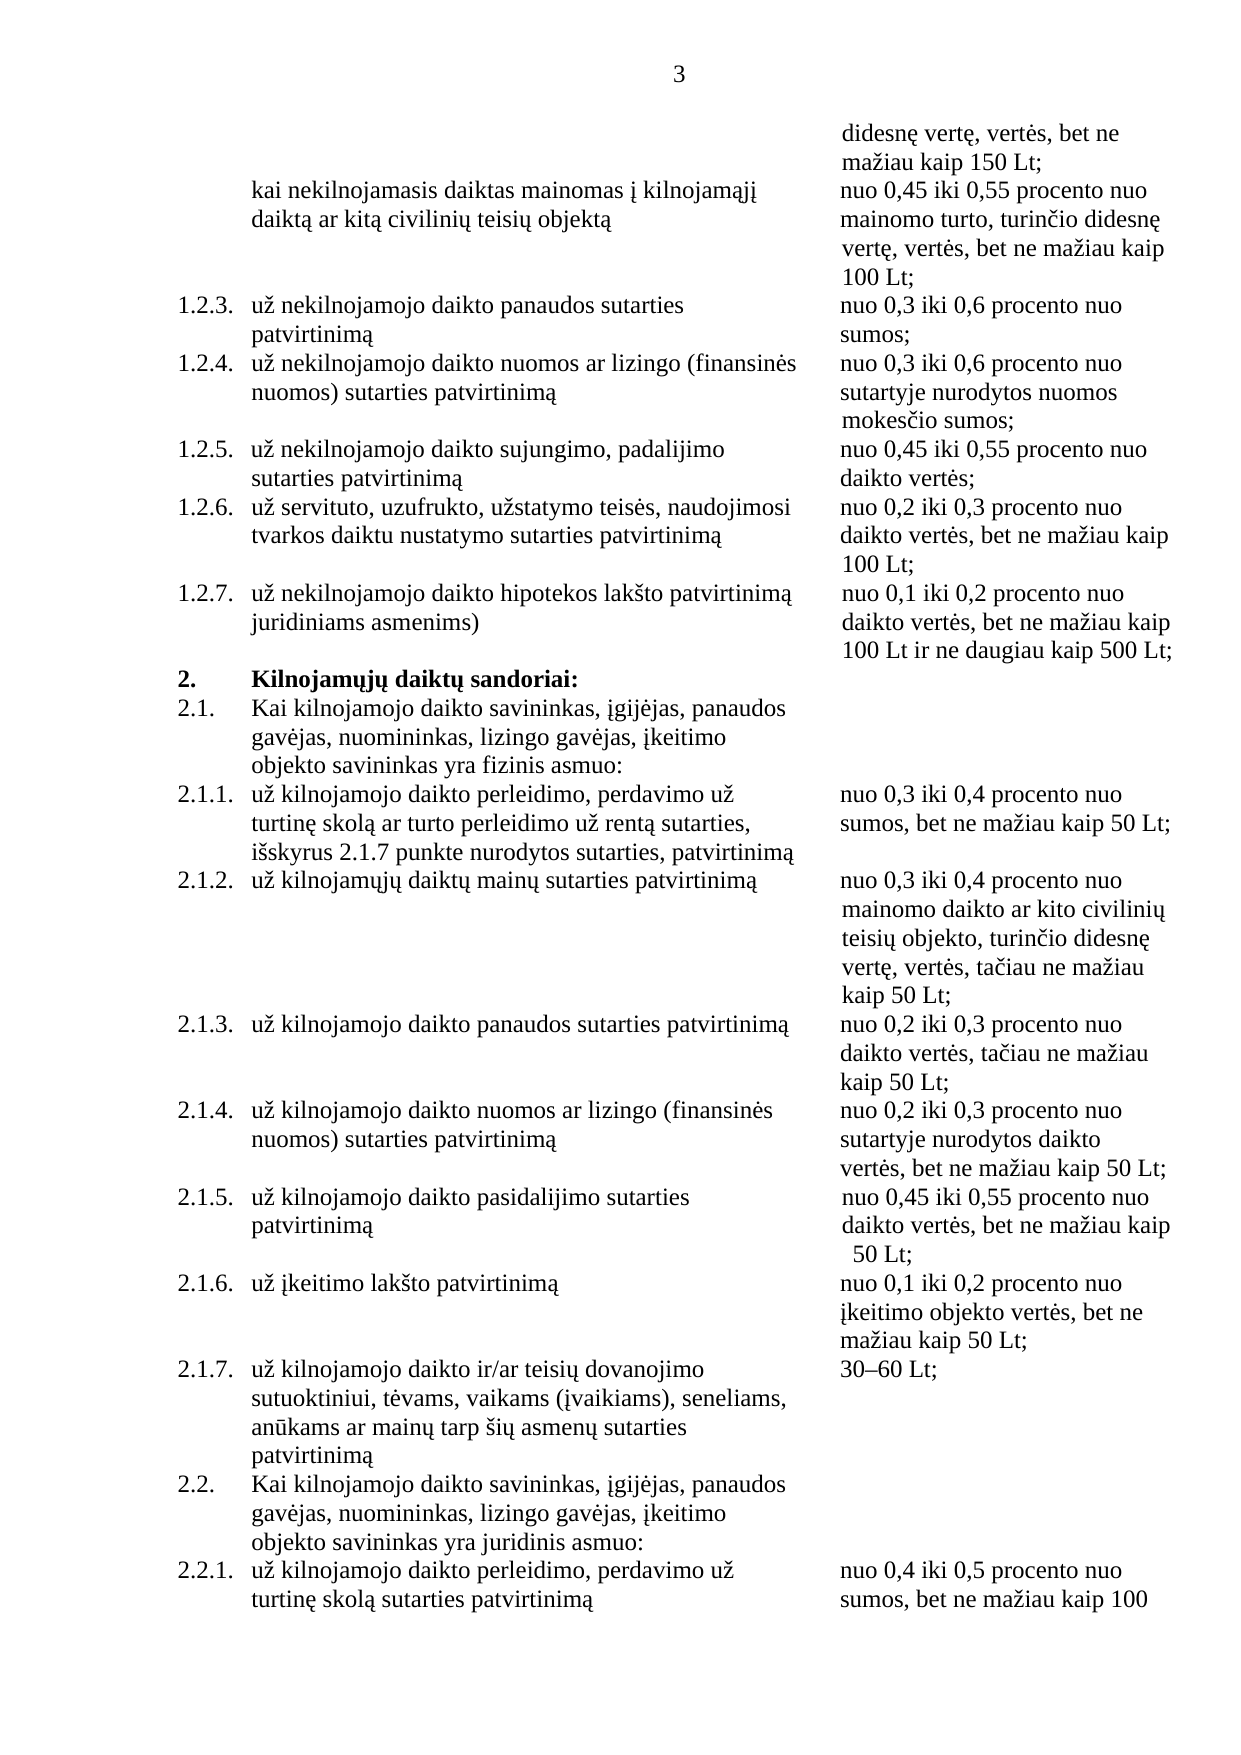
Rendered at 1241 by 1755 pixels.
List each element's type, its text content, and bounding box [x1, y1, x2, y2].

text mainomo daikto ar kito civilinių [177, 894, 1181, 923]
text turtinę skolą sutarties patvirtinimą sumos, bet ne mažiau kaip 100 [251, 1584, 1181, 1613]
text objekto savininkas yra juridinis asmuo: [177, 1527, 1181, 1556]
text sutuoktiniui, tėvams, vaikams (įvaikiams), seneliams, [177, 1383, 1181, 1412]
text gavėjas, nuomininkas, lizingo gavėjas, įkeitimo [177, 1498, 1181, 1527]
text tvarkos daiktu nustatymo sutarties patvirtinimą daikto vertės, bet ne mažiau kaip [251, 521, 1181, 549]
text kai nekilnojamasis daiktas mainomas į kilnojamąjį nuo 0,45 iki 0,55 procento nuo [251, 176, 1181, 204]
text 2. Kilnojamųjų daiktų sandoriai: [177, 664, 1181, 693]
text patvirtinimą daikto vertės, bet ne mažiau kaip [177, 1211, 1181, 1239]
text anūkams ar mainų tarp šių asmenų sutarties [177, 1412, 1181, 1441]
text 2.1.2. už kilnojamųjų daiktų mainų sutarties patvirtinimą nuo 0,3 iki 0,4 procento nuo [177, 866, 1181, 894]
text kaip 50 Lt; [177, 1067, 1181, 1096]
text 1.2.3. už nekilnojamojo daikto panaudos sutarties nuo 0,3 iki 0,6 procento nuo [177, 291, 1181, 319]
text mažiau kaip 50 Lt; [177, 1326, 1181, 1354]
text 1.2.4. už nekilnojamojo daikto nuomos ar lizingo (finansinės nuo 0,3 iki 0,6 procento nuo [177, 348, 1181, 377]
text daikto vertės, tačiau ne mažiau [177, 1038, 1181, 1067]
text vertės, bet ne mažiau kaip 50 Lt; [177, 1153, 1181, 1182]
text išskyrus 2.1.7 punkte nurodytos sutarties, patvirtinimą [177, 837, 1181, 866]
text 2.1.7. už kilnojamojo daikto ir/ar teisių dovanojimo 30–60 Lt; [177, 1354, 1181, 1383]
text 100 Lt; [840, 262, 1181, 291]
text 1.2.7. už nekilnojamojo daikto hipotekos lakšto patvirtinimą nuo 0,1 iki 0,2 procento nuo [177, 578, 1181, 607]
text vertę, vertės, tačiau ne mažiau [840, 952, 1181, 981]
text daiktą ar kitą civilinių teisių objektą mainomo turto, turinčio didesnę [251, 204, 1181, 233]
text įkeitimo objekto vertės, bet ne [177, 1297, 1181, 1326]
text 100 Lt; [840, 549, 1181, 578]
text 2.1.4. už kilnojamojo daikto nuomos ar lizingo (finansinės nuo 0,2 iki 0,3 procento nuo [177, 1096, 1181, 1124]
text 50 Lt; [177, 1239, 1181, 1268]
text nuomos) sutarties patvirtinimą sutartyje nurodytos daikto [177, 1124, 1181, 1153]
text 2.1.3. už kilnojamojo daikto panaudos sutarties patvirtinimą nuo 0,2 iki 0,3 procento nuo [177, 1009, 1181, 1038]
text 1.2.5. už nekilnojamojo daikto sujungimo, padalijimo nuo 0,45 iki 0,55 procento nuo [177, 434, 1181, 463]
text nuomos) sutarties patvirtinimą sutartyje nurodytos nuomos [251, 377, 1181, 406]
text patvirtinimą sumos; [251, 319, 1181, 348]
text juridiniams asmenims) daikto vertės, bet ne mažiau kaip [251, 607, 1181, 636]
text 100 Lt ir ne daugiau kaip 500 Lt; [251, 636, 1181, 664]
text 1.2.6. už servituto, uzufrukto, užstatymo teisės, naudojimosi nuo 0,2 iki 0,3 procento nuo [177, 492, 1181, 521]
text gavėjas, nuomininkas, lizingo gavėjas, įkeitimo [177, 722, 1181, 751]
text mokesčio sumos; [840, 406, 1181, 434]
text 2.1.1. už kilnojamojo daikto perleidimo, perdavimo už nuo 0,3 iki 0,4 procento nuo [177, 779, 1181, 808]
text objekto savininkas yra fizinis asmuo: [177, 751, 1181, 779]
text sutarties patvirtinimą daikto vertės; [251, 463, 1181, 492]
text turtinę skolą ar turto perleidimo už rentą sutarties, sumos, bet ne mažiau kaip 50 Lt; [177, 808, 1181, 837]
text kaip 50 Lt; [840, 981, 1181, 1009]
text 2.1.5. už kilnojamojo daikto pasidalijimo sutarties nuo 0,45 iki 0,55 procento nuo [177, 1182, 1181, 1211]
text teisių objekto, turinčio didesnę [840, 923, 1181, 952]
text 2.2.1. už kilnojamojo daikto perleidimo, perdavimo už nuo 0,4 iki 0,5 procento nuo [177, 1556, 1181, 1584]
text didesnę vertę, vertės, bet ne [842, 118, 1181, 147]
text 2.2. Kai kilnojamojo daikto savininkas, įgijėjas, panaudos [177, 1469, 1181, 1498]
text 2.1.6. už įkeitimo lakšto patvirtinimą nuo 0,1 iki 0,2 procento nuo [177, 1268, 1181, 1297]
text mažiau kaip 150 Lt; [842, 147, 1181, 176]
text vertę, vertės, bet ne mažiau kaip [840, 233, 1181, 262]
text patvirtinimą [177, 1441, 1181, 1469]
text 2.1. Kai kilnojamojo daikto savininkas, įgijėjas, panaudos [177, 693, 1181, 722]
